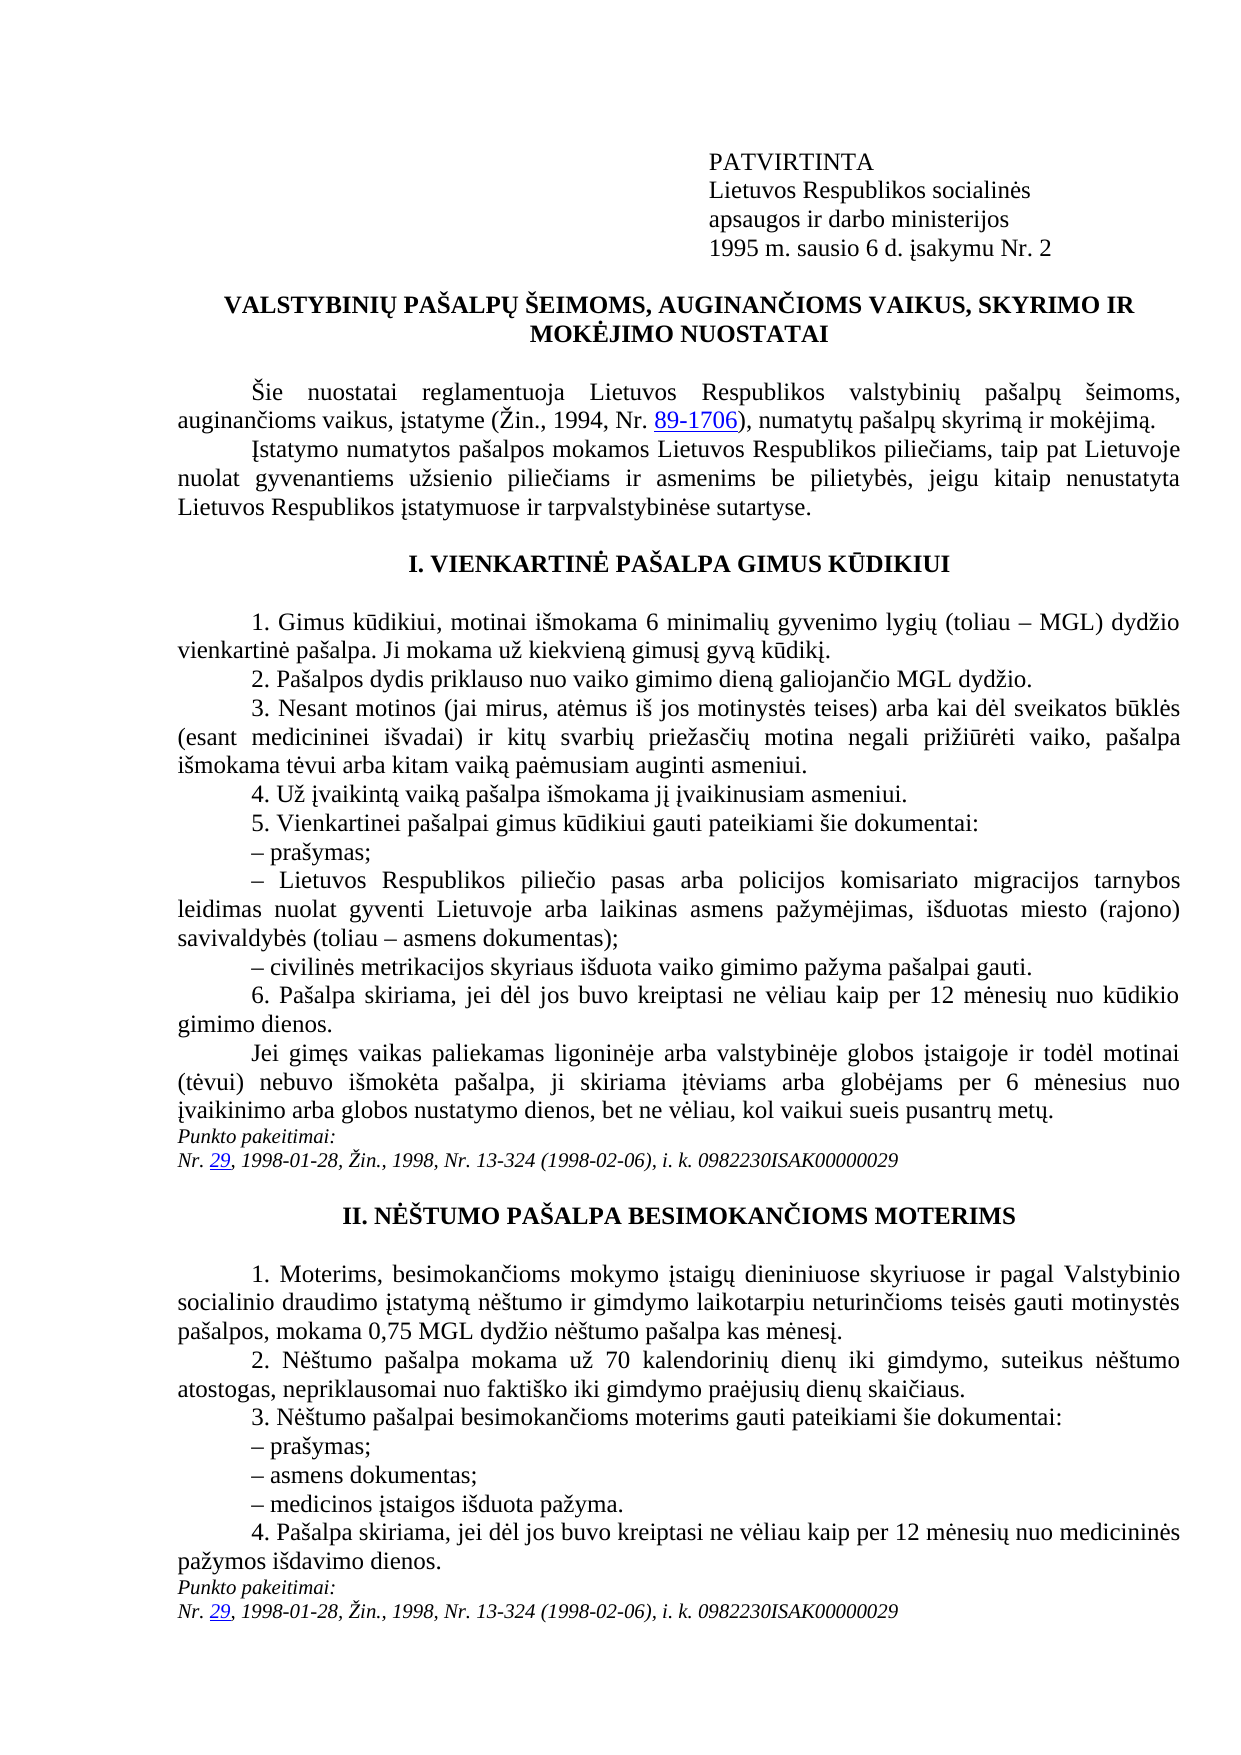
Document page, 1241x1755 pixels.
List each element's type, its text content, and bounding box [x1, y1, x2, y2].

text – prašymas; [177, 837, 1181, 866]
text – civilinės metrikacijos skyriaus išduota vaiko gimimo pažyma pašalpai gauti. [177, 952, 1181, 981]
text Lietuvos Respublikos socialinės [177, 176, 1181, 204]
text Nr. 29, 1998-01-28, Žin., 1998, Nr. 13-324 (1998-02-06), i. k. 0982230ISAK00000029 [177, 1599, 1181, 1623]
text 6. Pašalpa skiriama, jei dėl jos buvo kreiptasi ne vėliau kaip per 12 mėnesių nuo kūdikio gimimo dienos. [177, 981, 1181, 1038]
text PATVIRTINTA [177, 147, 1181, 176]
text I. VIENKARTINĖ PAŠALPA GIMUS KŪDIKIUI [177, 549, 1181, 578]
text 1. Gimus kūdikiui, motinai išmokama 6 minimalių gyvenimo lygių (toliau – MGL) dydžio vienkartinė pašalpa. Ji mokama už kiekvieną gimusį gyvą kūdikį. [177, 607, 1181, 664]
text II. NĖŠTUMO PAŠALPA BESIMOKANČIOMS MOTERIMS [177, 1201, 1181, 1230]
text – medicinos įstaigos išduota pažyma. [177, 1489, 1181, 1517]
text 4. Pašalpa skiriama, jei dėl jos buvo kreiptasi ne vėliau kaip per 12 mėnesių nuo medicininės pažymos išdavimo dienos. [177, 1517, 1181, 1575]
text 2. Pašalpos dydis priklauso nuo vaiko gimimo dieną galiojančio MGL dydžio. [177, 664, 1181, 693]
text – asmens dokumentas; [177, 1460, 1181, 1489]
text 4. Už įvaikintą vaiką pašalpa išmokama jį įvaikinusiam asmeniui. [177, 779, 1181, 808]
text apsaugos ir darbo ministerijos [177, 204, 1181, 233]
text Jei gimęs vaikas paliekamas ligoninėje arba valstybinėje globos įstaigoje ir todėl motinai (tėvui) nebuvo išmokėta pašalpa, ji skiriama įtėviams arba globėjams per 6 mėnesius nuo įvaikinimo arba globos nustatymo dienos, bet ne vėliau, kol vaikui sueis pusantrų metų. [177, 1038, 1181, 1124]
text 5. Vienkartinei pašalpai gimus kūdikiui gauti pateikiami šie dokumentai: [177, 808, 1181, 837]
text Šie nuostatai reglamentuoja Lietuvos Respublikos valstybinių pašalpų šeimoms, auginančioms vaikus, įstatyme (Žin., 1994, Nr. 89-1706), numatytų pašalpų skyrimą ir mokėjimą. [177, 377, 1181, 434]
text 3. Nėštumo pašalpai besimokančioms moterims gauti pateikiami šie dokumentai: [177, 1402, 1181, 1431]
text 1995 m. sausio 6 d. įsakymu Nr. 2 [177, 233, 1181, 262]
text Įstatymo numatytos pašalpos mokamos Lietuvos Respublikos piliečiams, taip pat Lietuvoje nuolat gyvenantiems užsienio piliečiams ir asmenims be pilietybės, jeigu kitaip nenustatyta Lietuvos Respublikos įstatymuose ir tarpvalstybinėse sutartyse. [177, 434, 1181, 521]
text Nr. 29, 1998-01-28, Žin., 1998, Nr. 13-324 (1998-02-06), i. k. 0982230ISAK00000029 [177, 1148, 1181, 1172]
text 3. Nesant motinos (jai mirus, atėmus iš jos motinystės teises) arba kai dėl sveikatos būklės (esant medicininei išvadai) ir kitų svarbių priežasčių motina negali prižiūrėti vaiko, pašalpa išmokama tėvui arba kitam vaiką paėmusiam auginti asmeniui. [177, 693, 1181, 779]
text Punkto pakeitimai: [177, 1575, 1181, 1599]
text 2. Nėštumo pašalpa mokama už 70 kalendorinių dienų iki gimdymo, suteikus nėštumo atostogas, nepriklausomai nuo faktiško iki gimdymo praėjusių dienų skaičiaus. [177, 1345, 1181, 1402]
text VALSTYBINIŲ PAŠALPŲ ŠEIMOMS, AUGINANČIOMS VAIKUS, SKYRIMO IR MOKĖJIMO NUOSTATAI [177, 291, 1181, 348]
text Punkto pakeitimai: [177, 1124, 1181, 1148]
text 1. Moterims, besimokančioms mokymo įstaigų dieniniuose skyriuose ir pagal Valstybinio socialinio draudimo įstatymą nėštumo ir gimdymo laikotarpiu neturinčioms teisės gauti motinystės pašalpos, mokama 0,75 MGL dydžio nėštumo pašalpa kas mėnesį. [177, 1259, 1181, 1345]
text – prašymas; [177, 1431, 1181, 1460]
text – Lietuvos Respublikos piliečio pasas arba policijos komisariato migracijos tarnybos leidimas nuolat gyventi Lietuvoje arba laikinas asmens pažymėjimas, išduotas miesto (rajono) savivaldybės (toliau – asmens dokumentas); [177, 866, 1181, 952]
